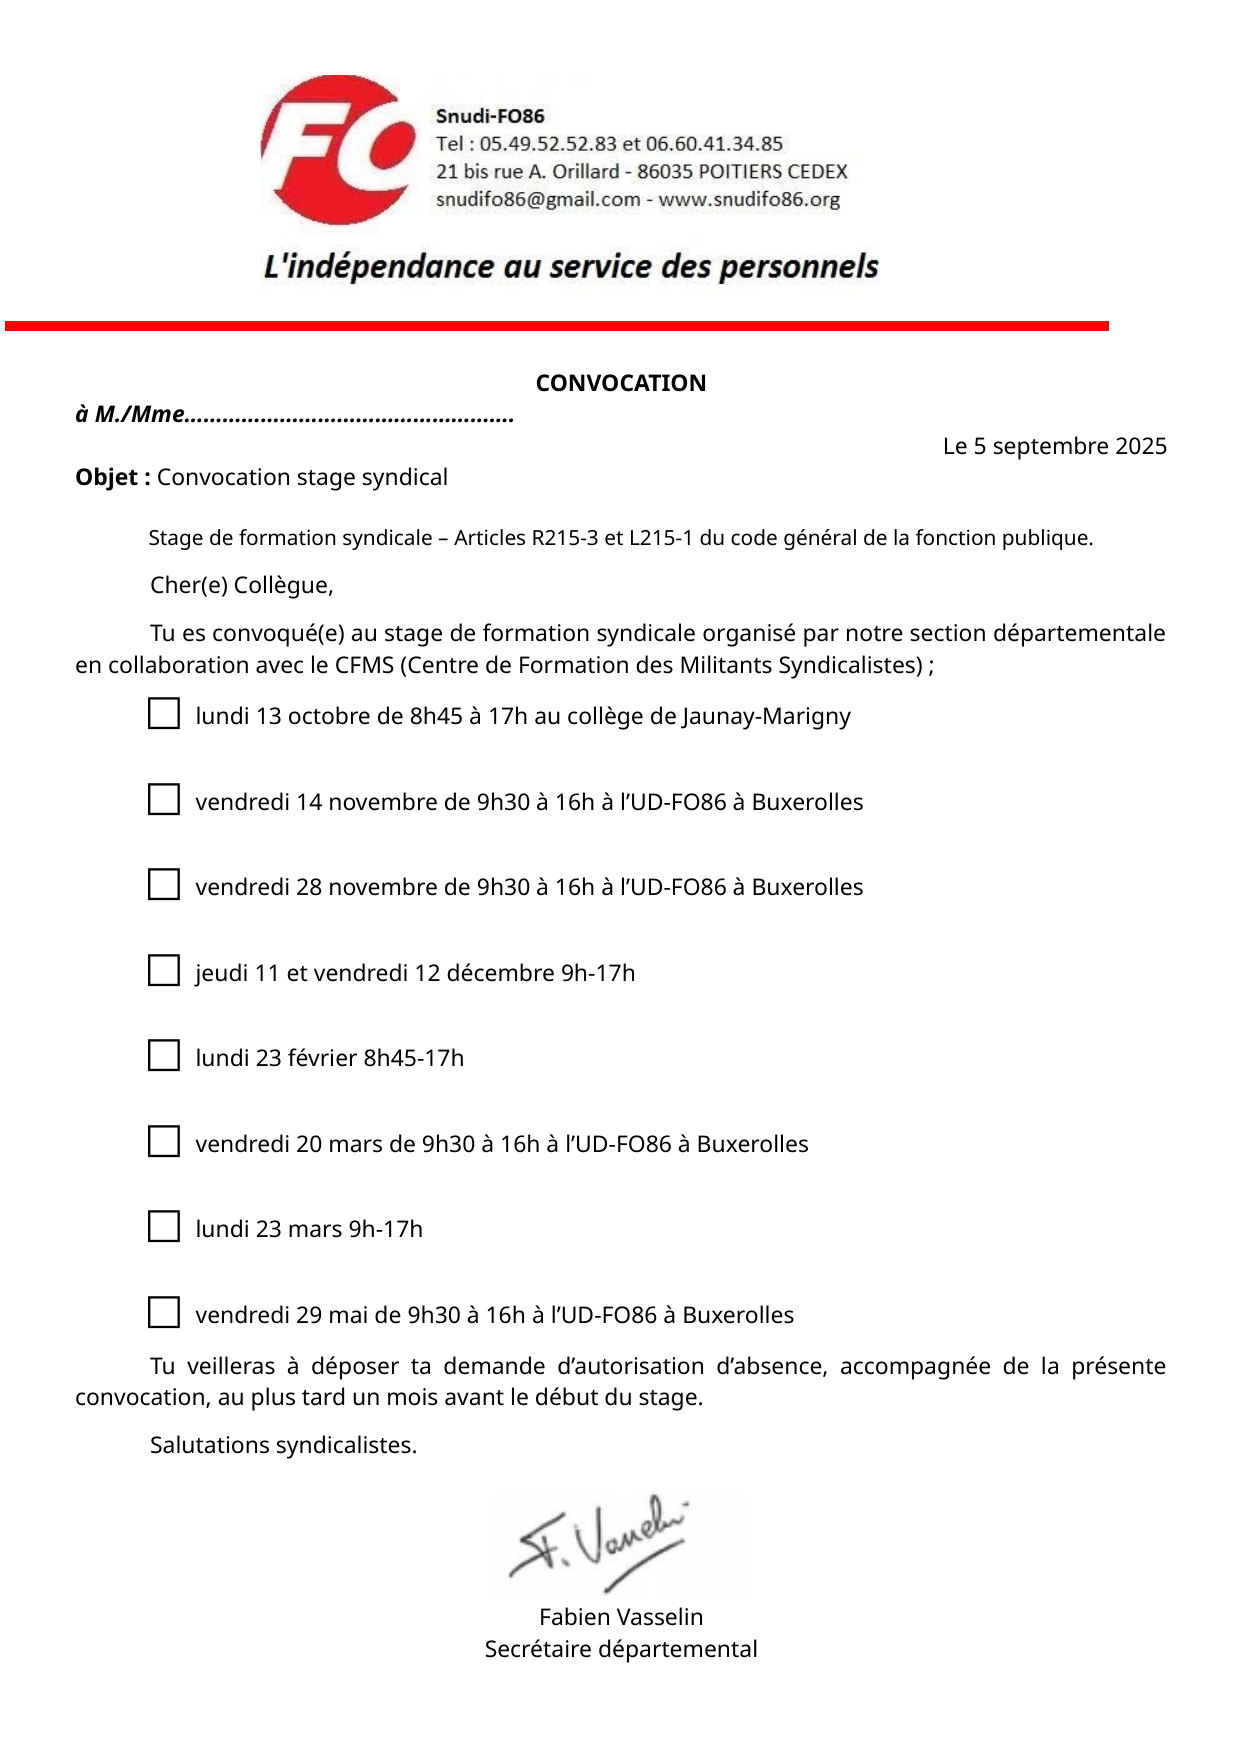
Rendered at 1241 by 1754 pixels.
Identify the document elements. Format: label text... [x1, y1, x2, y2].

text Cher(e) Collègue, [75, 569, 1168, 600]
text □ jeudi 11 et vendredi 12 décembre 9h-17h [75, 936, 1168, 993]
text Tu es convoqué(e) au stage de formation syndicale organisé par notre section départementale en collaboration avec le CFMS (Centre de Formation des Militants Syndicalistes) ; [75, 617, 1168, 680]
text Objet : Convocation stage syndical [75, 461, 1168, 492]
text □ vendredi 20 mars de 9h30 à 16h à l’UD-FO86 à Buxerolles [75, 1107, 1168, 1164]
text □ lundi 23 mars 9h-17h [75, 1193, 1168, 1250]
text CONVOCATION [75, 367, 1168, 398]
text Stage de formation syndicale – Articles R215-3 et L215-1 du code général de la fonction publique. [75, 523, 1168, 552]
text Secrétaire départemental [75, 1633, 1168, 1664]
text □ vendredi 14 novembre de 9h30 à 16h à l’UD-FO86 à Buxerolles [75, 765, 1168, 822]
text Fabien Vasselin [75, 1601, 1168, 1633]
text Le 5 septembre 2025 [75, 430, 1168, 461]
text □ vendredi 29 mai de 9h30 à 16h à l’UD-FO86 à Buxerolles [75, 1278, 1168, 1335]
text □ vendredi 28 novembre de 9h30 à 16h à l’UD-FO86 à Buxerolles [75, 851, 1168, 908]
text □ lundi 13 octobre de 8h45 à 17h au collège de Jaunay-Marigny [75, 680, 1168, 737]
text à M./Mme……………………………………………. [75, 398, 1168, 430]
text □ lundi 23 février 8h45-17h [75, 1022, 1168, 1079]
text Tu veilleras à déposer ta demande d’autorisation d’absence, accompagnée de la présente convocation, au plus tard un mois avant le début du stage. [75, 1349, 1168, 1412]
text Salutations syndicalistes. [75, 1429, 1168, 1460]
